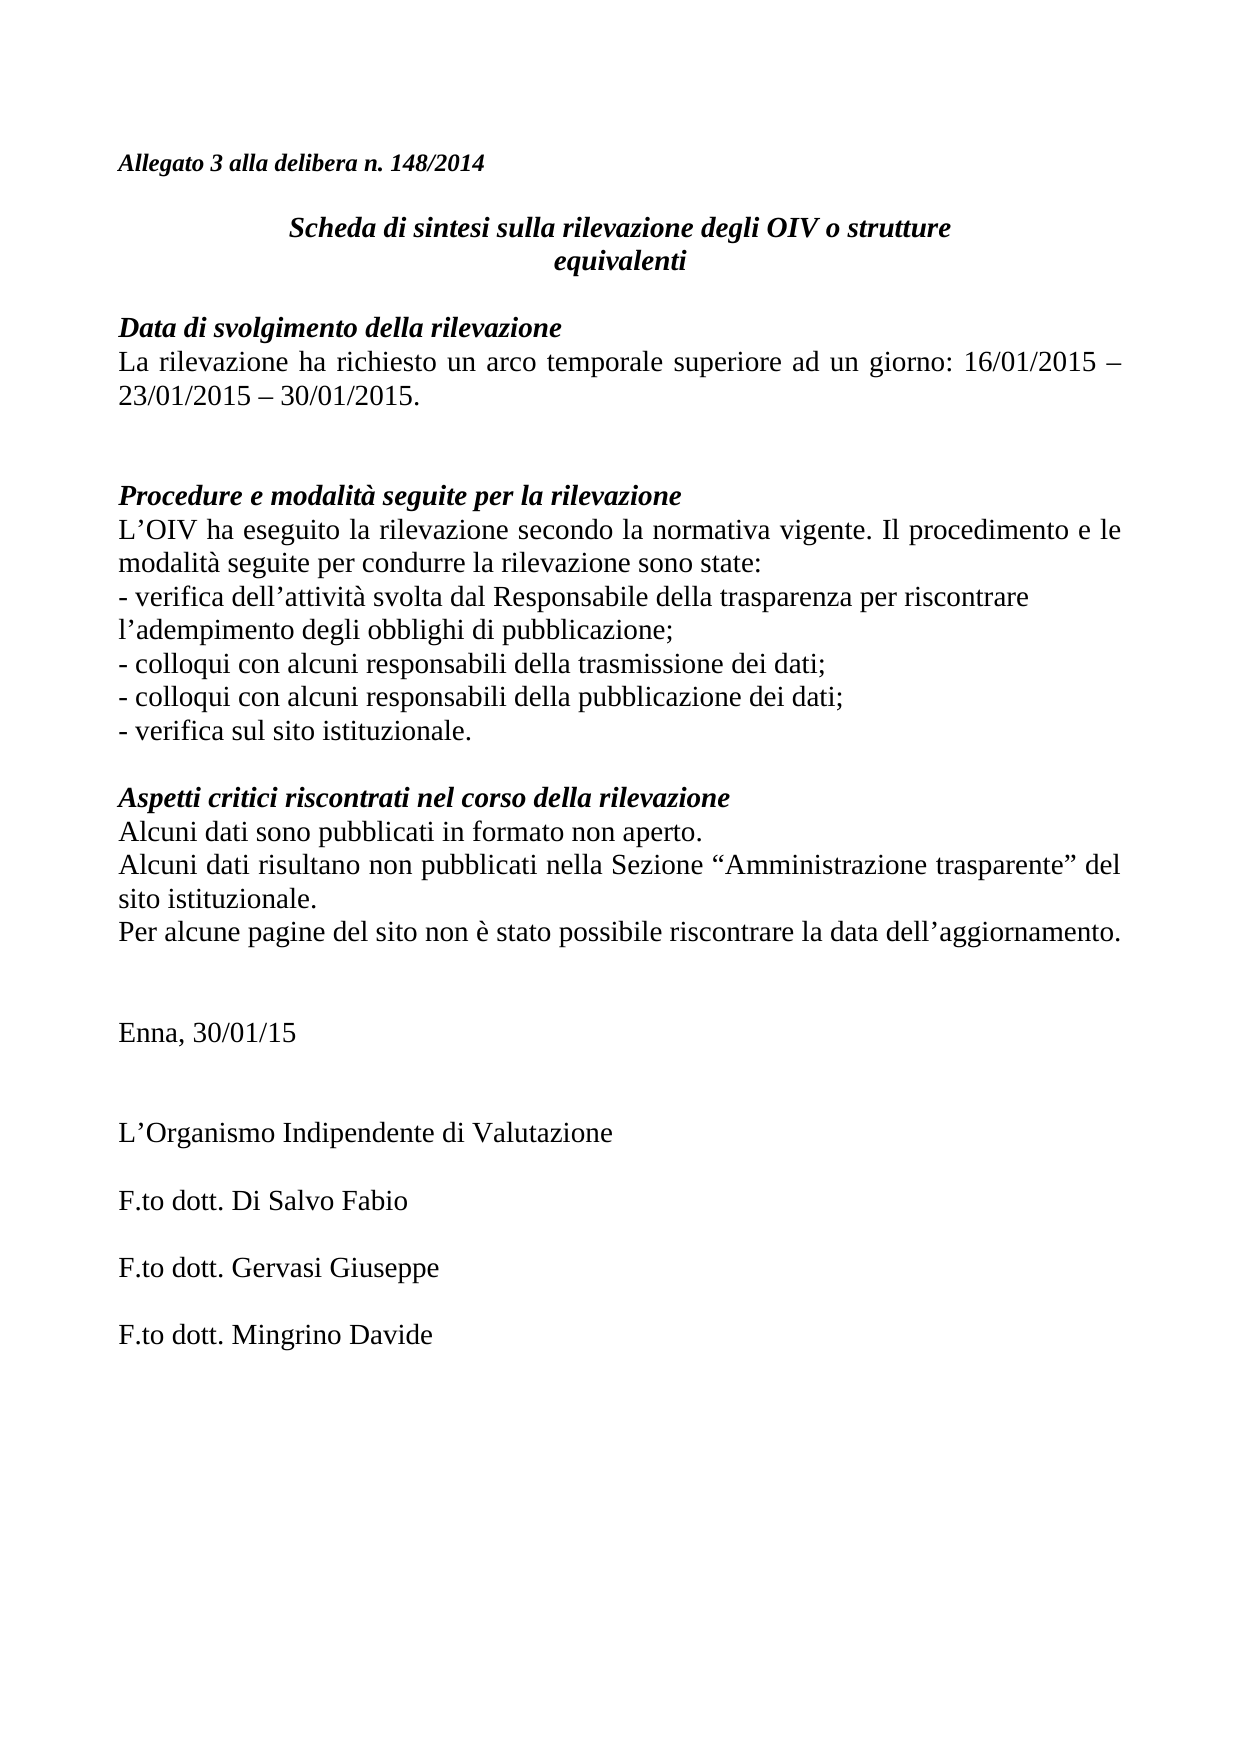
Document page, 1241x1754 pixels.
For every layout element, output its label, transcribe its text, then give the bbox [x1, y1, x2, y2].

text La rilevazione ha richiesto un arco temporale superiore ad un giorno: 16/01/2015 – 23/01/2015 – 30/01/2015. [118, 344, 1122, 411]
text Procedure e modalità seguite per la rilevazione [118, 478, 1122, 512]
text L’OIV ha eseguito la rilevazione secondo la normativa vigente. Il procedimento e le modalità seguite per condurre la rilevazione sono state: [118, 512, 1122, 579]
text Enna, 30/01/15 [118, 1015, 1122, 1048]
text F.to dott. Gervasi Giuseppe [118, 1250, 1122, 1283]
text Scheda di sintesi sulla rilevazione degli OIV o strutture [118, 210, 1122, 243]
text - verifica dell’attività svolta dal Responsabile della trasparenza per riscontrare l’adempimento degli obblighi di pubblicazione; [118, 579, 1122, 646]
text - colloqui con alcuni responsabili della trasmissione dei dati; [118, 646, 1122, 679]
text F.to dott. Di Salvo Fabio [118, 1183, 1122, 1216]
text Alcuni dati risultano non pubblicati nella Sezione “Amministrazione trasparente” del sito istituzionale. [118, 847, 1122, 914]
text F.to dott. Mingrino Davide [118, 1317, 1122, 1350]
text Data di svolgimento della rilevazione [118, 311, 1122, 344]
text L’Organismo Indipendente di Valutazione [118, 1116, 1122, 1149]
text Aspetti critici riscontrati nel corso della rilevazione [118, 780, 1122, 814]
text Allegato 3 alla delibera n. 148/2014 [118, 148, 1122, 176]
text Alcuni dati sono pubblicati in formato non aperto. [118, 814, 1122, 847]
text - verifica sul sito istituzionale. [118, 713, 1122, 747]
text Per alcune pagine del sito non è stato possibile riscontrare la data dell’aggiornamento. [118, 914, 1122, 948]
text equivalenti [118, 243, 1122, 277]
text - colloqui con alcuni responsabili della pubblicazione dei dati; [118, 679, 1122, 713]
